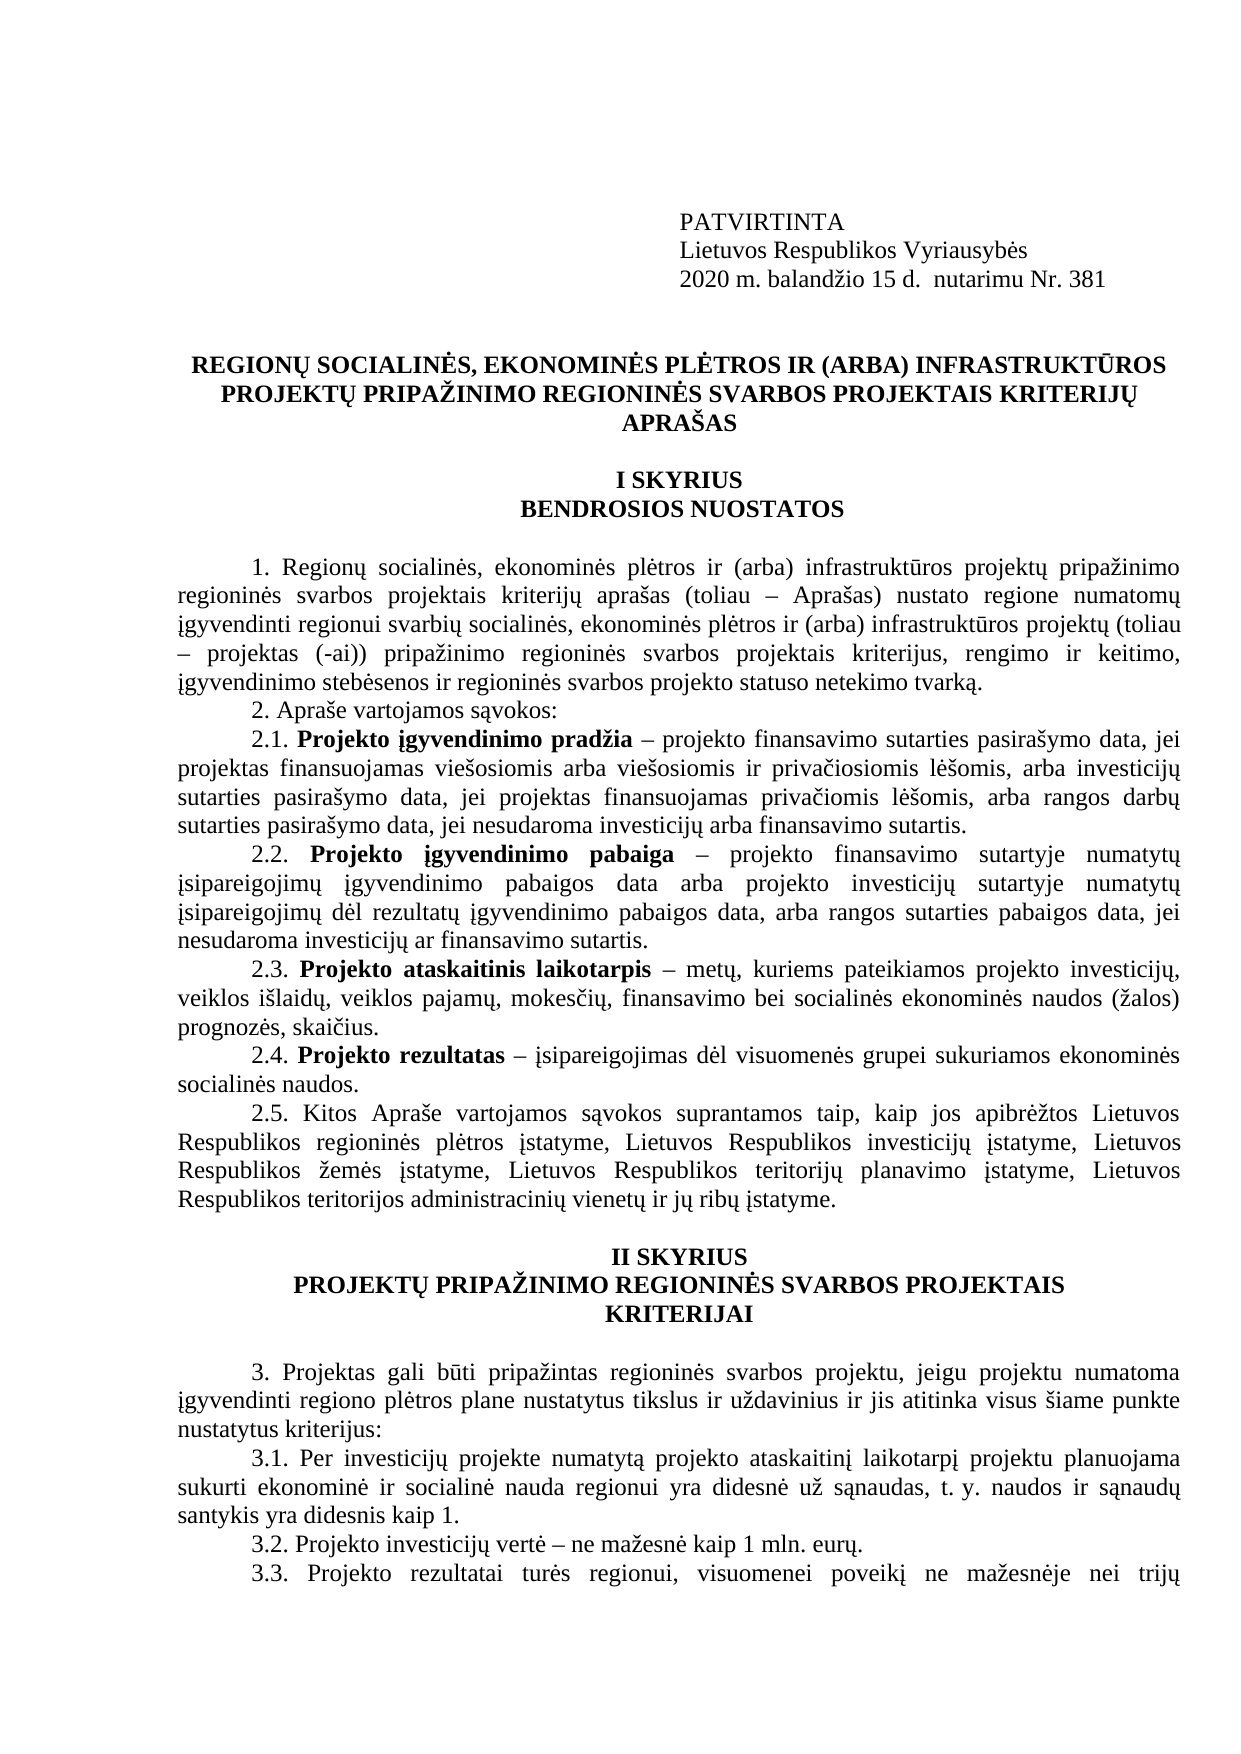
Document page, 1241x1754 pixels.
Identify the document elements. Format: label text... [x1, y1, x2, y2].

text 2.5. Kitos Apraše vartojamos sąvokos suprantamos taip, kaip jos apibrėžtos Lietuvos Respublikos regioninės plėtros įstatyme, Lietuvos Respublikos investicijų įstatyme, Lietuvos Respublikos žemės įstatyme, Lietuvos Respublikos teritorijų planavimo įstatyme, Lietuvos Respublikos teritorijos administracinių vienetų ir jų ribų įstatyme. [177, 1098, 1181, 1213]
text 2. Apraše vartojamos sąvokos: [251, 695, 1181, 724]
text kriterijai [177, 1299, 1181, 1328]
text i SKYRIUS [177, 465, 1181, 494]
text regionų socialinės, ekonominės plėtros ir (arba) infrastruktūros projektų pripažinimo regioninės svarbos projektais KRITERIJŲ aprašas [177, 350, 1181, 437]
text PATVIRTINTA Lietuvos Respublikos Vyriausybės [679, 207, 1181, 264]
text 2.4. Projekto rezultatas – įsipareigojimas dėl visuomenės grupei sukuriamos ekonominės socialinės naudos. [177, 1040, 1181, 1098]
text II SKYRIUS [177, 1242, 1181, 1270]
text 3.1. Per investicijų projekte numatytą projekto ataskaitinį laikotarpį projektu planuojama sukurti ekonominė ir socialinė nauda regionui yra didesnė už sąnaudas, t. y. naudos ir sąnaudų santykis yra didesnis kaip 1. [177, 1443, 1181, 1529]
text 3.2. Projekto investicijų vertė – ne mažesnė kaip 1 mln. eurų. [177, 1529, 1181, 1558]
text BENDROSIOS NUOSTATOS [177, 494, 1181, 523]
text 2020 m. balandžio 15 d. nutarimu Nr. 381 [679, 264, 1181, 293]
text 2.3. Projekto ataskaitinis laikotarpis – metų, kuriems pateikiamos projekto investicijų, veiklos išlaidų, veiklos pajamų, mokesčių, finansavimo bei socialinės ekonominės naudos (žalos) prognozės, skaičius. [177, 954, 1181, 1040]
text 2.2. Projekto įgyvendinimo pabaiga – projekto finansavimo sutartyje numatytų įsipareigojimų įgyvendinimo pabaigos data arba projekto investicijų sutartyje numatytų įsipareigojimų dėl rezultatų įgyvendinimo pabaigos data, arba rangos sutarties pabaigos data, jei nesudaroma investicijų ar finansavimo sutartis. [177, 839, 1181, 954]
text 3.3. Projekto rezultatai turės regionui, visuomenei poveikį ne mažesnėje nei trijų [177, 1558, 1181, 1587]
text 1. Regionų socialinės, ekonominės plėtros ir (arba) infrastruktūros projektų pripažinimo regioninės svarbos projektais kriterijų aprašas (toliau – Aprašas) nustato regione numatomų įgyvendinti regionui svarbių socialinės, ekonominės plėtros ir (arba) infrastruktūros projektų (toliau – projektas (-ai)) pripažinimo regioninės svarbos projektais kriterijus, rengimo ir keitimo, įgyvendinimo stebėsenos ir regioninės svarbos projekto statuso netekimo tvarką. [177, 552, 1181, 695]
text 3. Projektas gali būti pripažintas regioninės svarbos projektu, jeigu projektu numatoma įgyvendinti regiono plėtros plane nustatytus tikslus ir uždavinius ir jis atitinka visus šiame punkte nustatytus kriterijus: [177, 1357, 1181, 1443]
text projektų pripažinimo regioninės svarbos projektais [177, 1270, 1181, 1299]
text 2.1. Projekto įgyvendinimo pradžia – projekto finansavimo sutarties pasirašymo data, jei projektas finansuojamas viešosiomis arba viešosiomis ir privačiosiomis lėšomis, arba investicijų sutarties pasirašymo data, jei projektas finansuojamas privačiomis lėšomis, arba rangos darbų sutarties pasirašymo data, jei nesudaroma investicijų arba finansavimo sutartis. [177, 724, 1181, 839]
